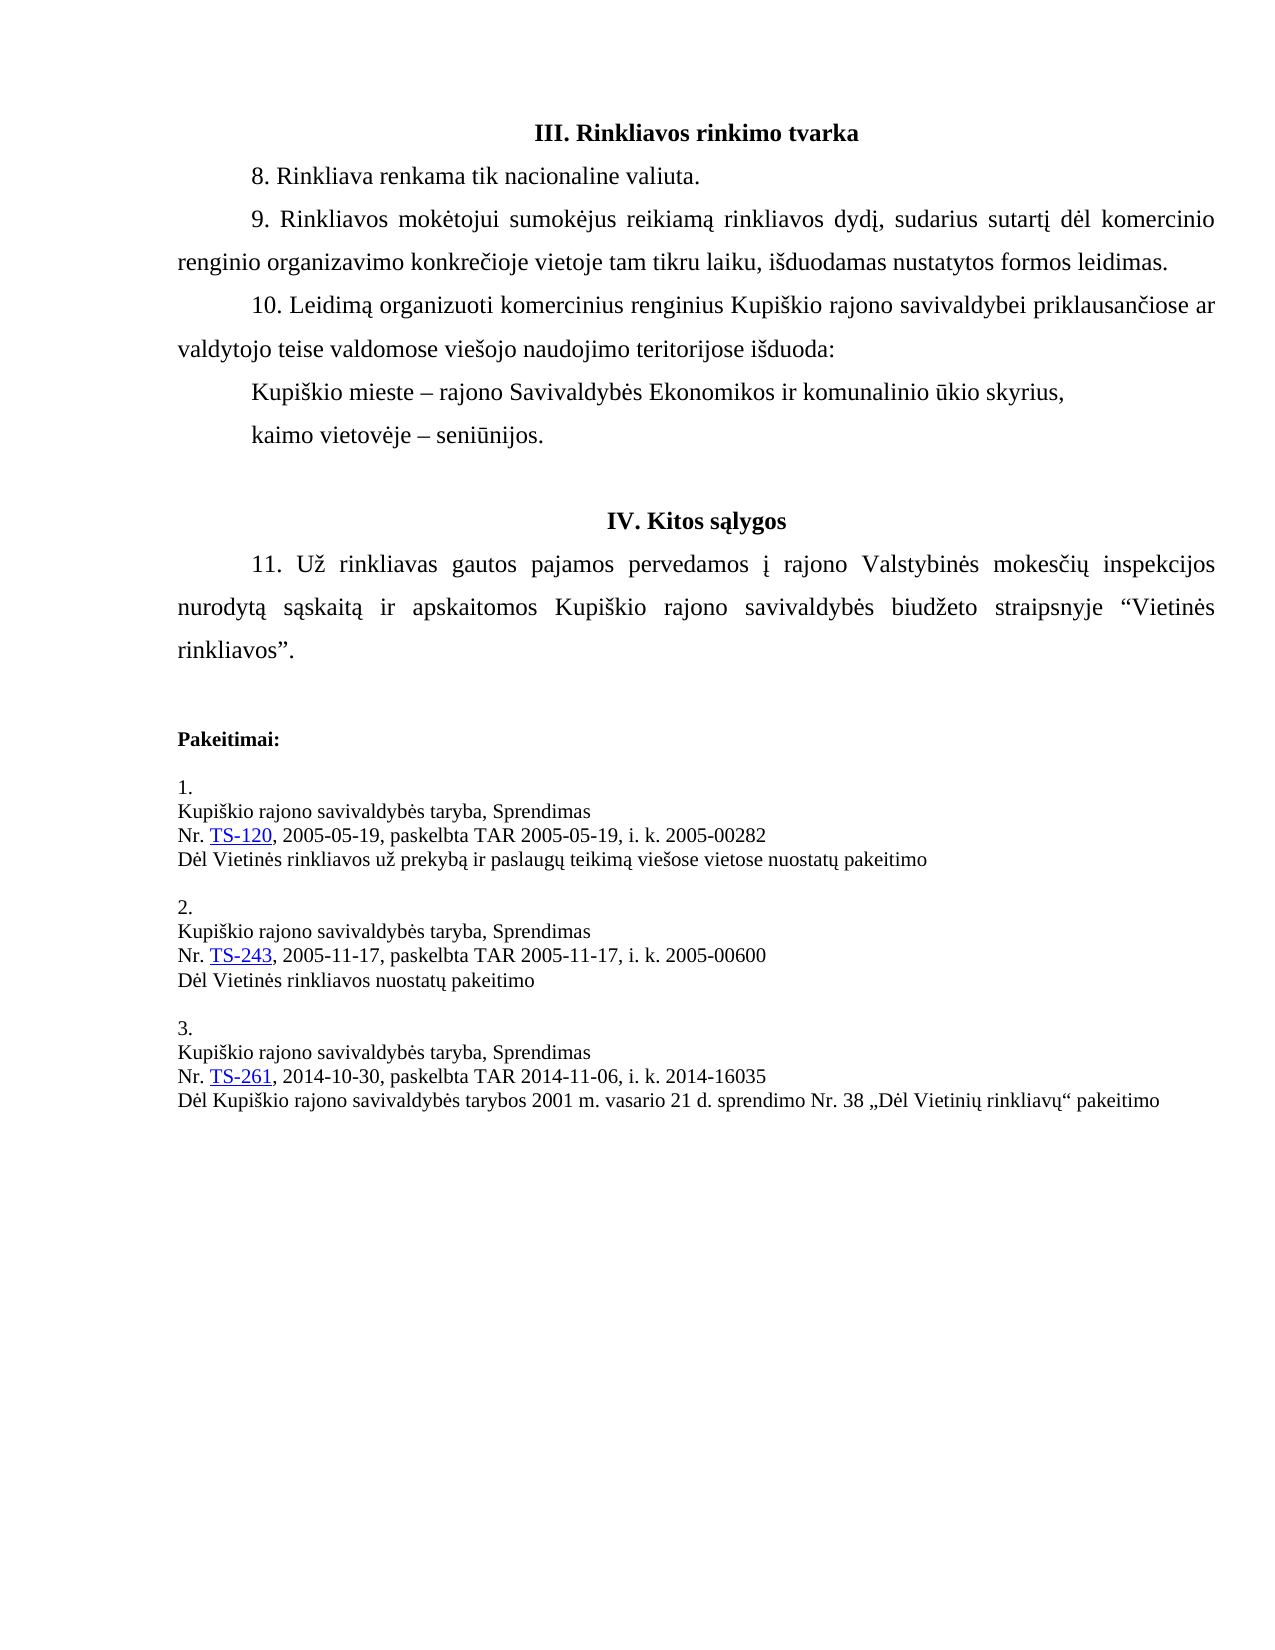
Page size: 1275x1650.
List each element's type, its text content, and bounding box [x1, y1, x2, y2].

text Kupiškio rajono savivaldybės taryba, Sprendimas [177, 919, 1216, 943]
text Kupiškio mieste – rajono Savivaldybės Ekonomikos ir komunalinio ūkio skyrius, [177, 377, 1216, 406]
text Pakeitimai: [177, 727, 1216, 751]
text III. Rinkliavos rinkimo tvarka [177, 118, 1216, 147]
text 2. [177, 895, 1216, 919]
text Dėl Kupiškio rajono savivaldybės tarybos 2001 m. vasario 21 d. sprendimo Nr. 38 „Dėl Vietinių rinkliavų“ pakeitimo [177, 1088, 1216, 1112]
text 9. Rinkliavos mokėtojui sumokėjus reikiamą rinkliavos dydį, sudarius sutartį dėl komercinio renginio organizavimo konkrečioje vietoje tam tikru laiku, išduodamas nustatytos formos leidimas. [177, 204, 1216, 276]
text 8. Rinkliava renkama tik nacionaline valiuta. [177, 161, 1216, 190]
text 1. [177, 775, 1216, 799]
text Nr. TS-261, 2014-10-30, paskelbta TAR 2014-11-06, i. k. 2014-16035 [177, 1064, 1216, 1088]
text Nr. TS-120, 2005-05-19, paskelbta TAR 2005-05-19, i. k. 2005-00282 [177, 823, 1216, 847]
text Kupiškio rajono savivaldybės taryba, Sprendimas [177, 799, 1216, 823]
text Kupiškio rajono savivaldybės taryba, Sprendimas [177, 1040, 1216, 1064]
text Dėl Vietinės rinkliavos nuostatų pakeitimo [177, 967, 1216, 992]
text IV. Kitos sąlygos [177, 506, 1216, 535]
text 3. [177, 1016, 1216, 1040]
text 11. Už rinkliavas gautos pajamos pervedamos į rajono Valstybinės mokesčių inspekcijos nurodytą sąskaitą ir apskaitomos Kupiškio rajono savivaldybės biudžeto straipsnyje “Vietinės rinkliavos”. [177, 549, 1216, 664]
text Nr. TS-243, 2005-11-17, paskelbta TAR 2005-11-17, i. k. 2005-00600 [177, 943, 1216, 967]
text kaimo vietovėje – seniūnijos. [177, 420, 1216, 449]
text 10. Leidimą organizuoti komercinius renginius Kupiškio rajono savivaldybei priklausančiose ar valdytojo teise valdomose viešojo naudojimo teritorijose išduoda: [177, 291, 1216, 362]
text Dėl Vietinės rinkliavos už prekybą ir paslaugų teikimą viešose vietose nuostatų pakeitimo [177, 847, 1216, 871]
